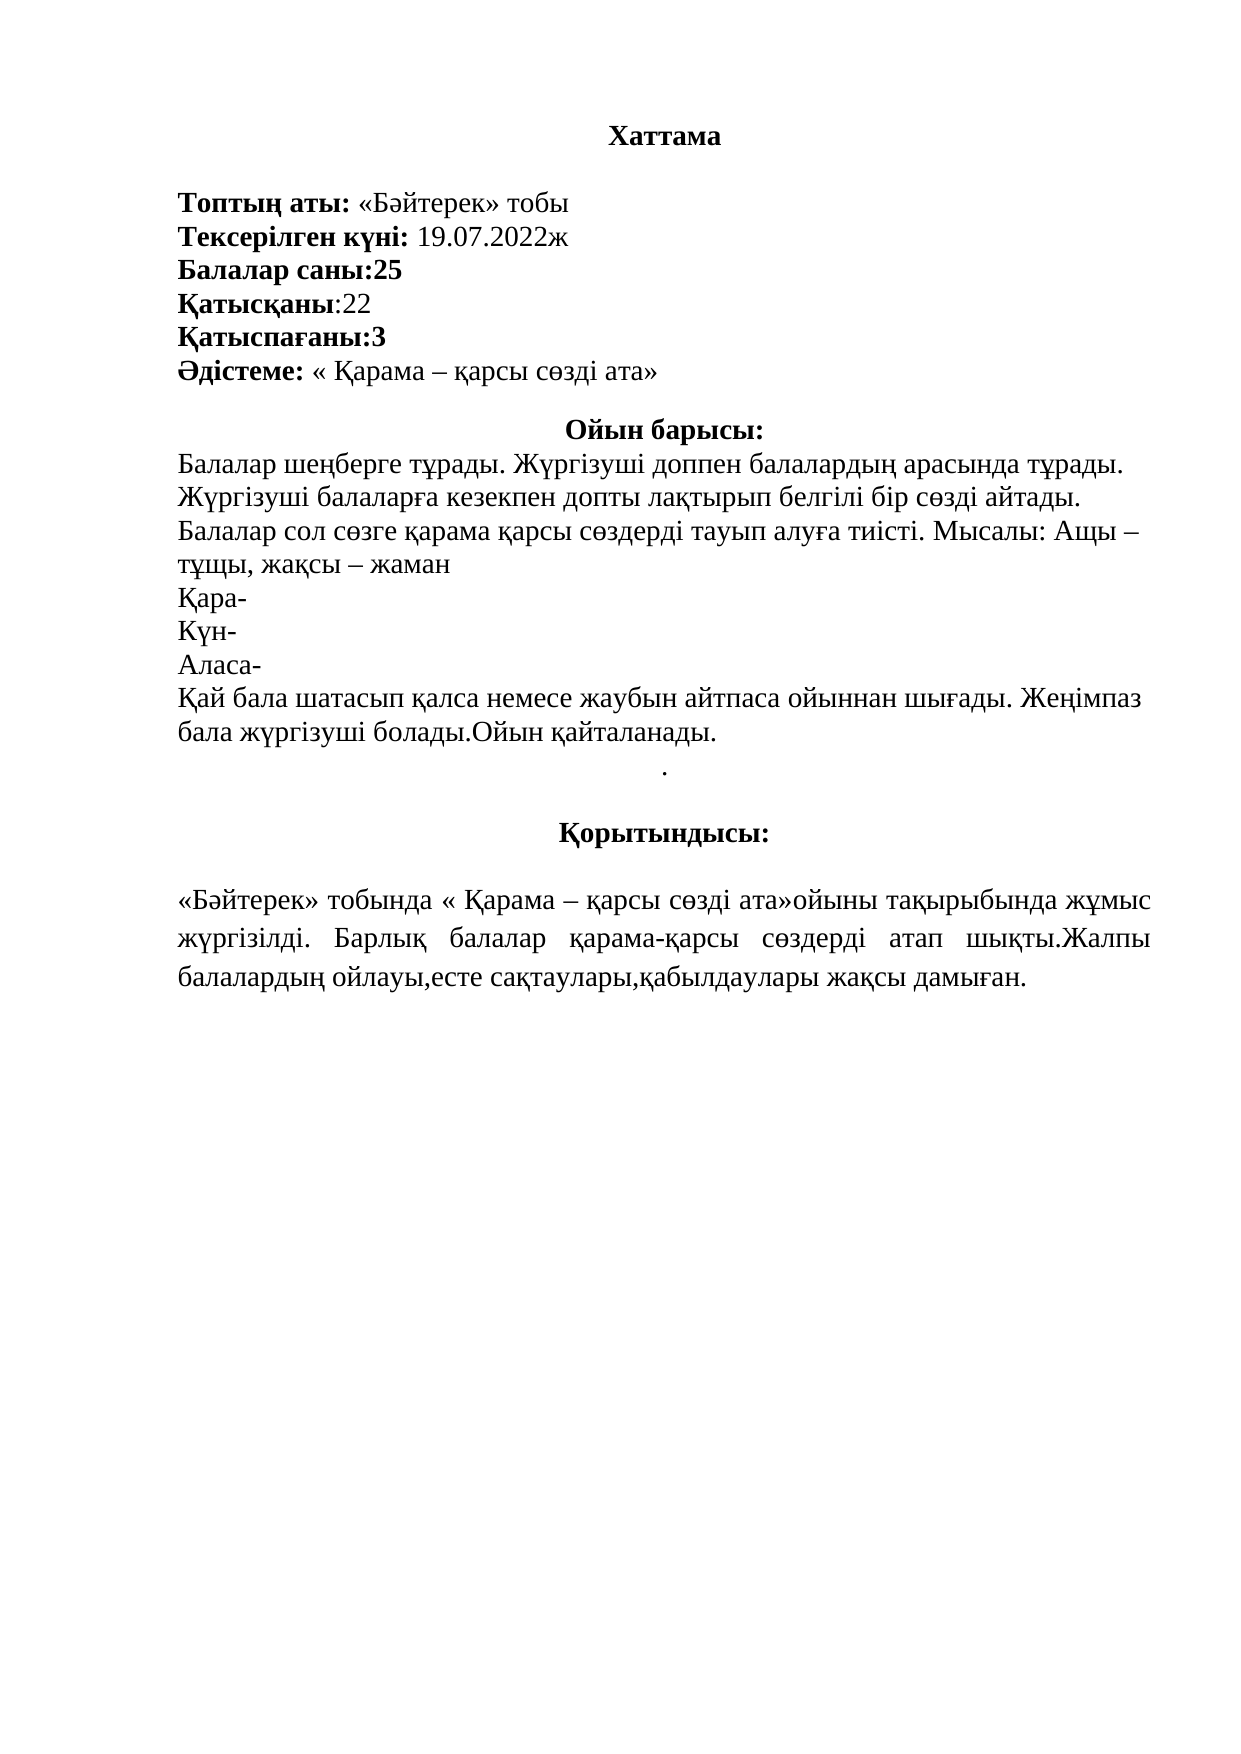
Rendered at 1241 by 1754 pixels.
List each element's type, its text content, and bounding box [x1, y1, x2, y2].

text Қатысқаны:22 [177, 286, 1152, 319]
text Топтың аты: «Бәйтерек» тобы [177, 185, 1152, 219]
text «Бәйтерек» тобында « Қарама – қарсы сөзді ата»ойыны тақырыбында жұмыс жүргізілді. Барлық балалар қарама-қарсы сөздерді атап шықты.Жалпы балалардың ойлауы,есте сақтаулары,қабылдаулары жақсы дамыған. [177, 882, 1152, 992]
text Тексерілген күні: 19.07.2022ж [177, 219, 1152, 252]
text Ойын барысы: [177, 412, 1152, 446]
text Қара- [177, 580, 1152, 613]
text Әдістеме: « Қарама – қарсы сөзді ата» [177, 353, 1152, 386]
text Қорытындысы: [177, 815, 1152, 848]
text Қатыспағаны:3 [177, 319, 1152, 353]
text Аласа- [177, 647, 1152, 681]
text Қай бала шатасып қалса немесе жаубын айтпаса ойыннан шығады. Жеңімпаз бала жүргізуші болады.Ойын қайталанады. [177, 681, 1152, 748]
text Күн- [177, 613, 1152, 647]
text Балалар саны:25 [177, 252, 1152, 286]
text Балалар шеңберге тұрады. Жүргізуші доппен балалардың арасында тұрады. Жүргізуші балаларға кезекпен допты лақтырып белгілі бір сөзді айтады. Балалар сол сөзге қарама қарсы сөздерді тауып алуға тиісті. Мысалы: Ащы – тұщы, жақсы – жаман [177, 446, 1152, 580]
text Хаттама [177, 118, 1152, 152]
text . [177, 748, 1152, 781]
